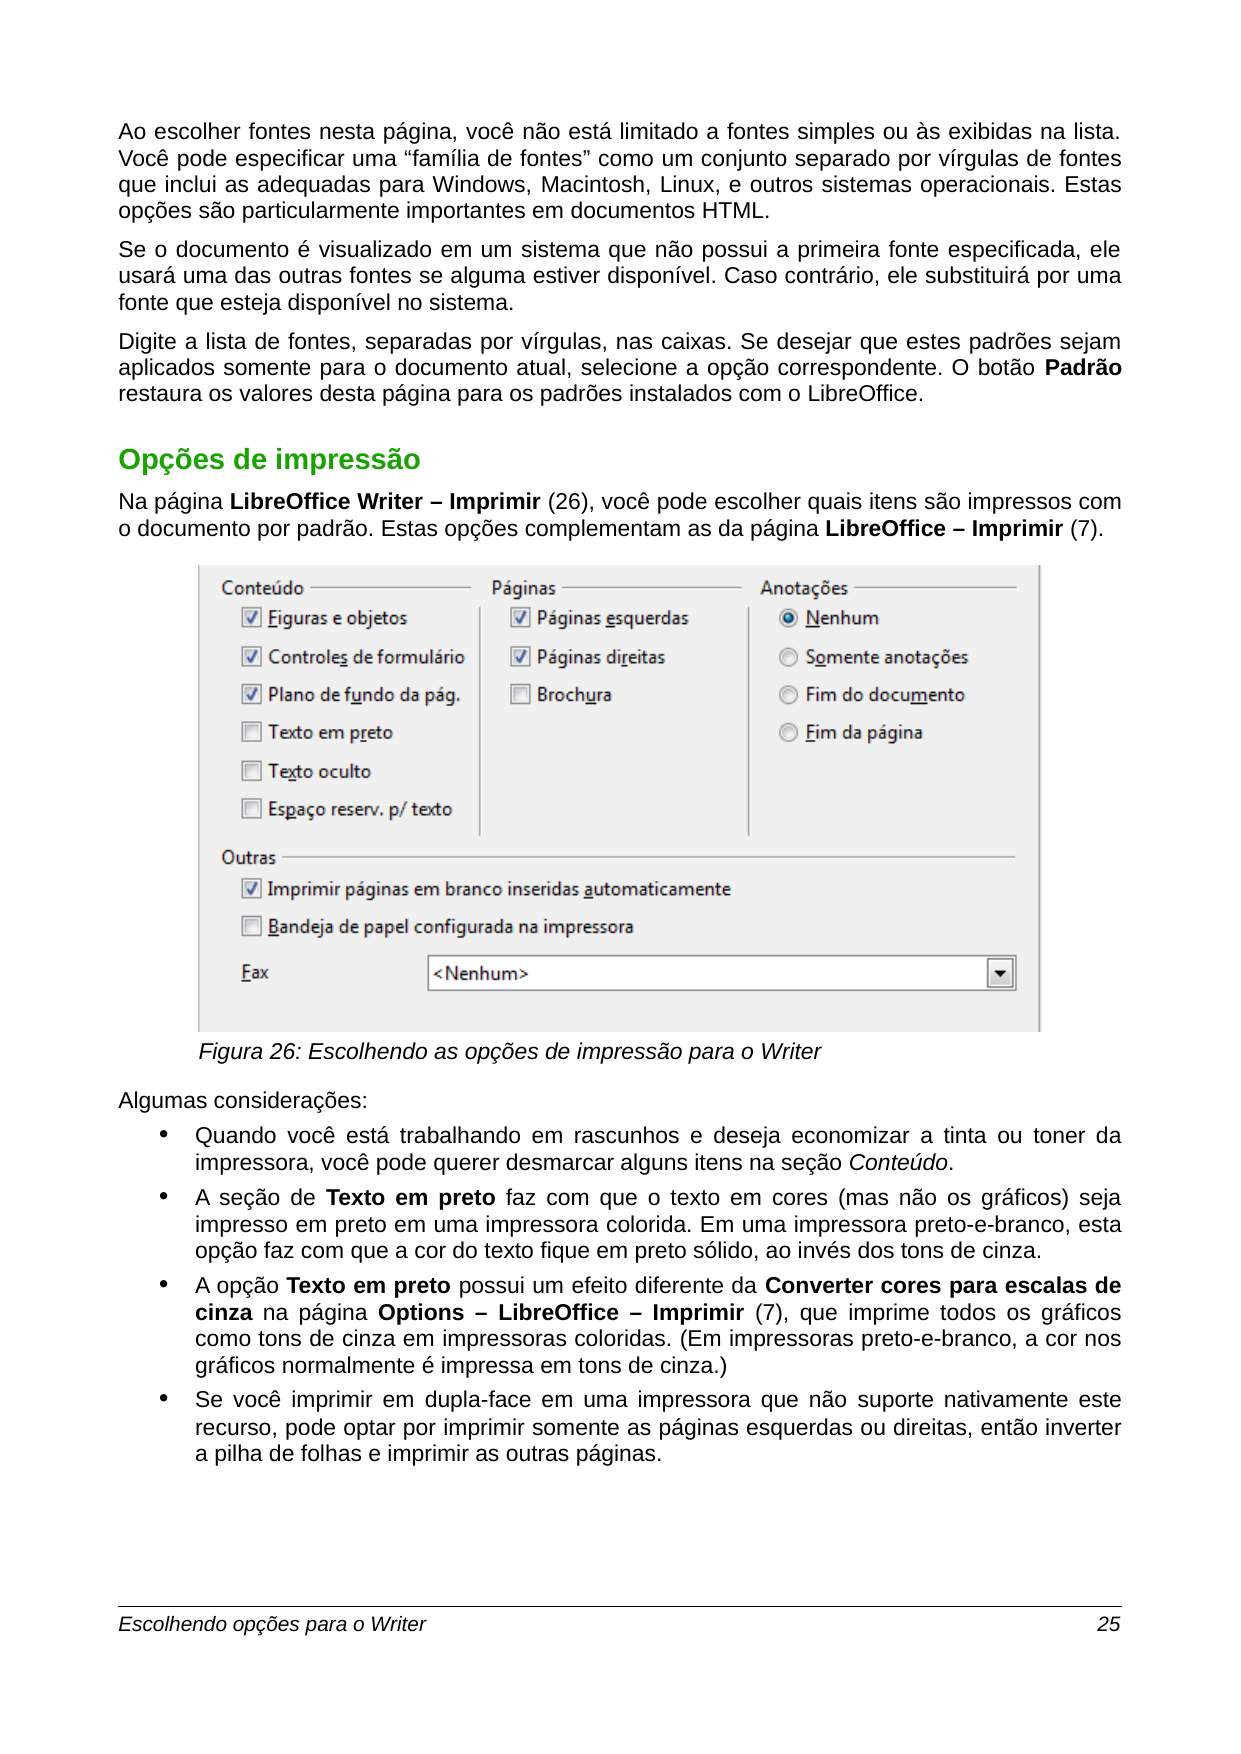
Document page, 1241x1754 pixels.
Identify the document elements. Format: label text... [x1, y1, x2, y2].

subtitle Opções de impressão [118, 442, 1122, 476]
list Algumas considerações: [118, 1087, 1122, 1113]
picture [198, 565, 1042, 1032]
text Digite a lista de fontes, separadas por vírgulas, nas caixas. Se desejar que estes padrões sejam aplicados somente para o documento atual, selecione a opção correspondente. O botão Padrão restaura os valores desta página para os padrões instalados com o LibreOffice. [118, 328, 1122, 407]
text Ao escolher fontes nesta página, você não está limitado a fontes simples ou às exibidas na lista. Você pode especificar uma “família de fontes” como um conjunto separado por vírgulas de fontes que inclui as adequadas para Windows, Macintosh, Linux, e outros sistemas operacionais. Estas opções são particularmente importantes em documentos HTML. [118, 118, 1122, 223]
text Figura 26: Escolhendo as opções de impressão para o Writer [198, 1038, 1042, 1064]
list A seção de Texto em preto faz com que o texto em cores (mas não os gráficos) seja impresso em preto em uma impressora colorida. Em uma impressora preto-e-branco, esta opção faz com que a cor do texto fique em preto sólido, ao invés dos tons de cinza. [156, 1182, 1122, 1264]
list Se você imprimir em dupla-face em uma impressora que não suporte nativamente este recurso, pode optar por imprimir somente as páginas esquerdas ou direitas, então inverter a pilha de folhas e imprimir as outras páginas. [156, 1384, 1122, 1466]
list A opção Texto em preto possui um efeito diferente da Converter cores para escalas de cinza na página Options – LibreOffice – Imprimir (Figura 7), que imprime todos os gráficos como tons de cinza em impressoras coloridas. (Em impressoras preto-e-branco, a cor nos gráficos normalmente é impressa em tons de cinza.) [156, 1270, 1122, 1378]
text Na página LibreOffice Writer – Imprimir (Figura 26), você pode escolher quais itens são impressos com o documento por padrão. Estas opções complementam as da página LibreOffice – Imprimir (Figura 7). [118, 488, 1122, 541]
text Se o documento é visualizado em um sistema que não possui a primeira fonte especificada, ele usará uma das outras fontes se alguma estiver disponível. Caso contrário, ele substituirá por uma fonte que esteja disponível no sistema. [118, 236, 1122, 315]
list Quando você está trabalhando em rascunhos e deseja economizar a tinta ou toner da impressora, você pode querer desmarcar alguns itens na seção Conteúdo. [156, 1120, 1122, 1176]
